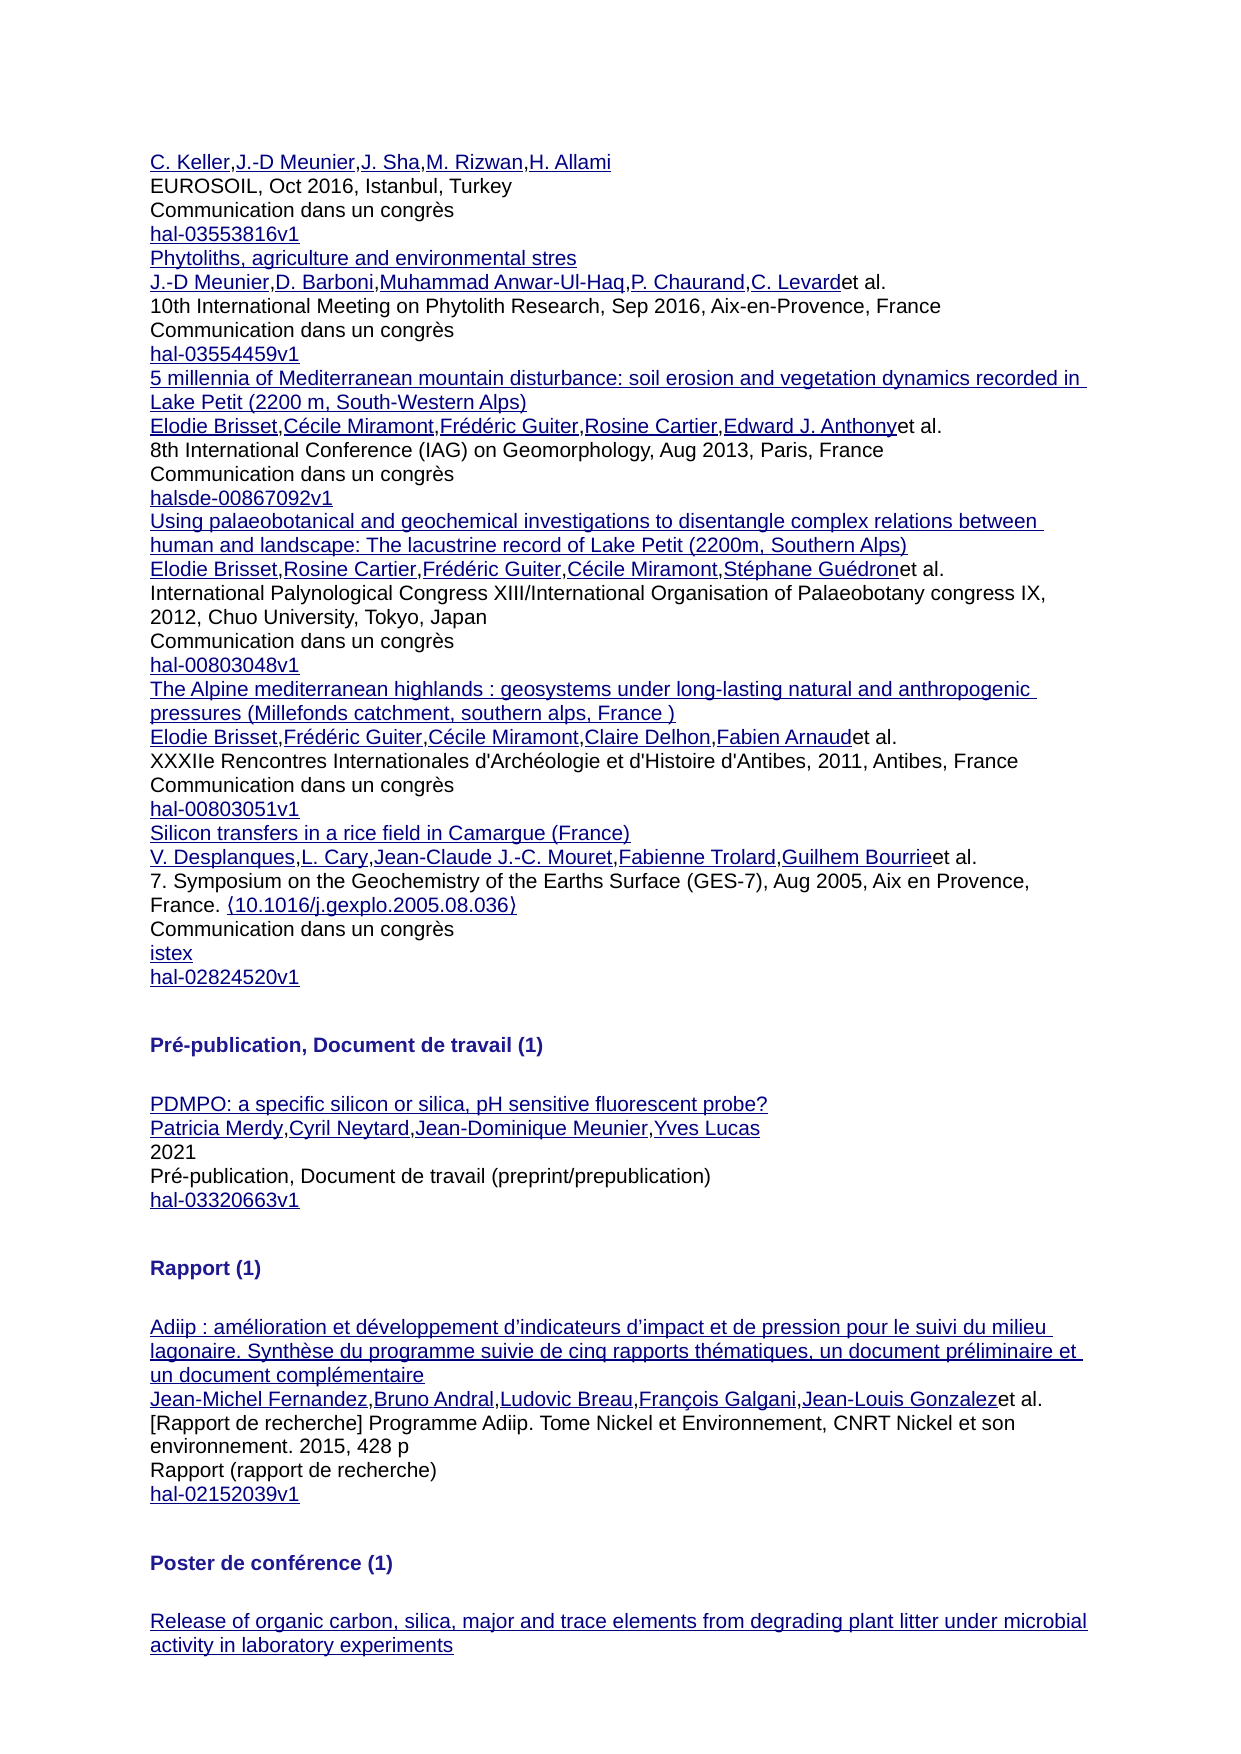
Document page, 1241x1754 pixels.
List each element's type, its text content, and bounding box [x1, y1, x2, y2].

table_header Adiip : amélioration et développement d’indicateurs d’impact et de pression pour le suivi du milieu lagonaire. Synthèse du programme suivie de cinq rapports thématiques, un document préliminaire et un document complémentaire Jean-Michel Fernandez,Bruno Andral,Ludovic Breau,François Galgani,Jean-Louis Gonzalezet al. [Rapport de recherche] Programme Adiip. Tome Nickel et Environnement, CNRT Nickel et son environnement. 2015, 428 p Rapport (rapport de recherche) hal-02152039v1 [150, 1315, 1090, 1506]
table_header Release of organic carbon, silica, major and trace elements from degrading plant litter under microbial activity in laboratory experiments [150, 1609, 1090, 1657]
subtitle Pré-publication, Document de travail (1) [150, 1033, 1090, 1057]
subtitle Poster de conférence (1) [150, 1551, 1090, 1575]
table_cell C. Keller,J.-D Meunier,J. Sha,M. Rizwan,H. Allami EUROSOIL, Oct 2016, Istanbul, Turkey Communication dans un congrès hal-03553816v1 [150, 150, 1090, 246]
table_cell 5 millennia of Mediterranean mountain disturbance: soil erosion and vegetation dynamics recorded in Lake Petit (2200 m, South-Western Alps) Elodie Brisset,Cécile Miramont,Frédéric Guiter,Rosine Cartier,Edward J. Anthonyet al. 8th International Conference (IAG) on Geomorphology, Aug 2013, Paris, France Communication dans un congrès halsde-00867092v1 [150, 366, 1090, 509]
subtitle Rapport (1) [150, 1256, 1090, 1280]
table_cell Silicon transfers in a rice field in Camargue (France) V. Desplanques,L. Cary,Jean-Claude J.-C. Mouret,Fabienne Trolard,Guilhem Bourrieet al. 7. Symposium on the Geochemistry of the Earths Surface (GES-7), Aug 2005, Aix en Provence, France. ⟨10.1016/j.gexplo.2005.08.036⟩ Communication dans un congrès istex hal-02824520v1 [150, 821, 1090, 988]
table_cell The Alpine mediterranean highlands : geosystems under long-lasting natural and anthropogenic pressures (Millefonds catchment, southern alps, France ) Elodie Brisset,Frédéric Guiter,Cécile Miramont,Claire Delhon,Fabien Arnaudet al. XXXIIe Rencontres Internationales d'Archéologie et d'Histoire d'Antibes, 2011, Antibes, France Communication dans un congrès hal-00803051v1 [150, 677, 1090, 821]
table_cell Phytoliths, agriculture and environmental stres J.-D Meunier,D. Barboni,Muhammad Anwar-Ul-Haq,P. Chaurand,C. Levardet al. 10th International Meeting on Phytolith Research, Sep 2016, Aix-en-Provence, France Communication dans un congrès hal-03554459v1 [150, 246, 1090, 366]
table_header PDMPO: a specific silicon or silica, pH sensitive fluorescent probe? Patricia Merdy,Cyril Neytard,Jean-Dominique Meunier,Yves Lucas 2021 Pré-publication, Document de travail (preprint/prepublication) hal-03320663v1 [150, 1092, 1090, 1211]
table_cell Using palaeobotanical and geochemical investigations to disentangle complex relations between human and landscape: The lacustrine record of Lake Petit (2200m, Southern Alps) Elodie Brisset,Rosine Cartier,Frédéric Guiter,Cécile Miramont,Stéphane Guédronet al. International Palynological Congress XIII/International Organisation of Palaeobotany congress IX, 2012, Chuo University, Tokyo, Japan Communication dans un congrès hal-00803048v1 [150, 509, 1090, 677]
